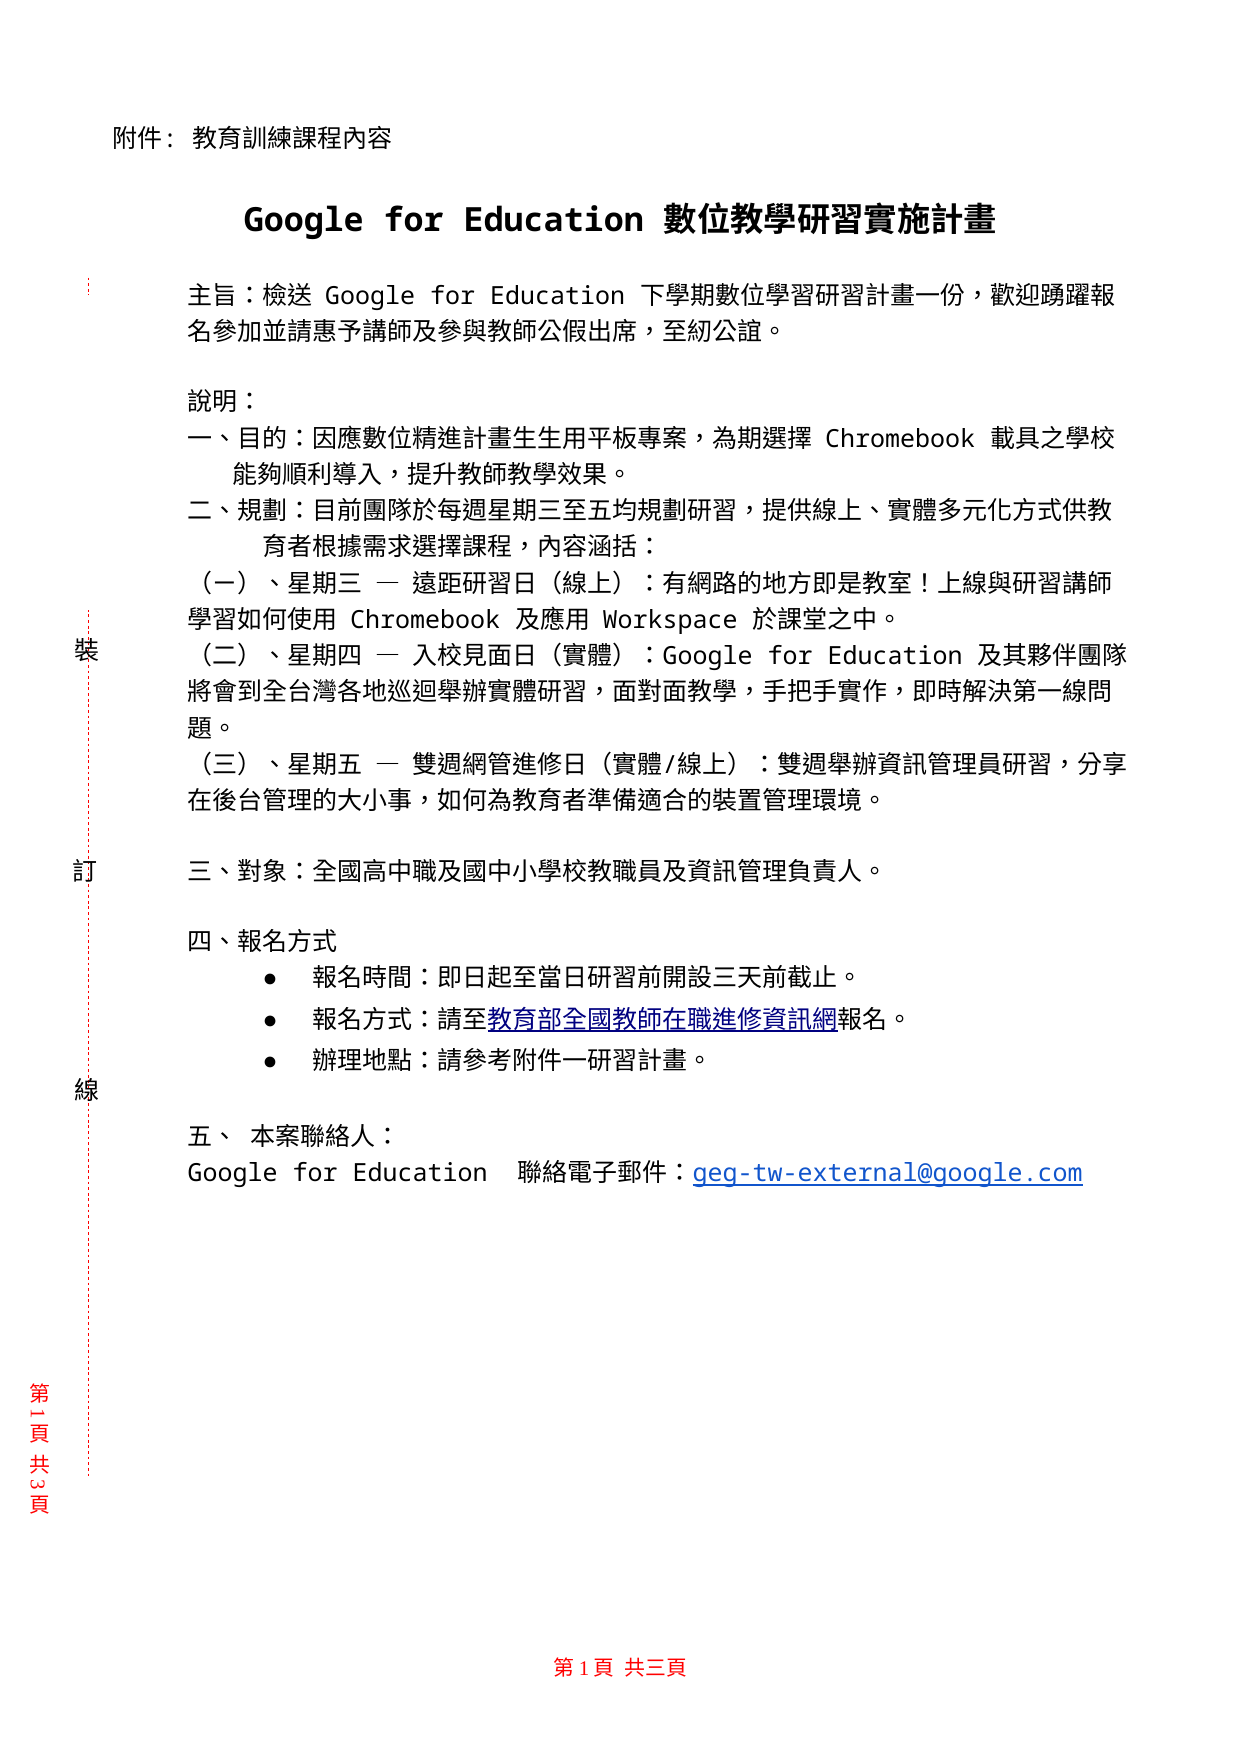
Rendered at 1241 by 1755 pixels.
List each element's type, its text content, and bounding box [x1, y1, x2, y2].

text 二、規劃：目前團隊於每週星期三至五均規劃研習，提供線上、實體多元化方式供教育者根據需求選擇課程，內容涵括： [647, 491, 1128, 563]
list 報名時間：即日起至當日研習前開設三天前截止。 [262, 957, 1128, 994]
text Google for Education 聯絡電子郵件：geg-tw-external@google.com [187, 1153, 1128, 1189]
text 四、報名方式 [187, 921, 1128, 957]
text Google for Education 數位教學研習實施計畫 [112, 193, 1128, 241]
text 一、目的：因應數位精進計畫生生用平板專案，為期選擇 Chromebook 載具之學校能夠順利導入，提升教師教學效果。 [647, 418, 1128, 491]
text 附件: 教育訓練課程內容 [112, 118, 1128, 154]
text 五、 本案聯絡人： [187, 1117, 1128, 1153]
text 說明： [647, 382, 1128, 418]
list 辦理地點：請參考附件一研習計畫。 [262, 1041, 1128, 1077]
list 報名方式：請至教育部全國教師在職進修資訊網報名。 [262, 999, 1128, 1035]
text 三、對象：全國高中職及國中小學校教職員及資訊管理負責人。 [187, 851, 1128, 887]
text （ㄧ）、星期三 — 遠距研習日（線上）：有網路的地方即是教室！上線與研習講師學習如何使用 Chromebook 及應用 Workspace 於課堂之中。 [187, 563, 1128, 636]
text 主旨：檢送 Google for Education 下學期數位學習研習計畫一份，歡迎踴躍報名參加並請惠予講師及參與教師公假出席，至紉公誼。 [187, 275, 1128, 348]
text （三）、星期五 — 雙週網管進修日（實體/線上）：雙週舉辦資訊管理員研習，分享在後台管理的大小事，如何為教育者準備適合的裝置管理環境。 [187, 744, 1128, 817]
text （二）、星期四 — 入校見面日（實體）：Google for Education 及其夥伴團隊將會到全台灣各地巡迴舉辦實體研習，面對面教學，手把手實作，即時解決第一線問題。 [187, 636, 1128, 744]
